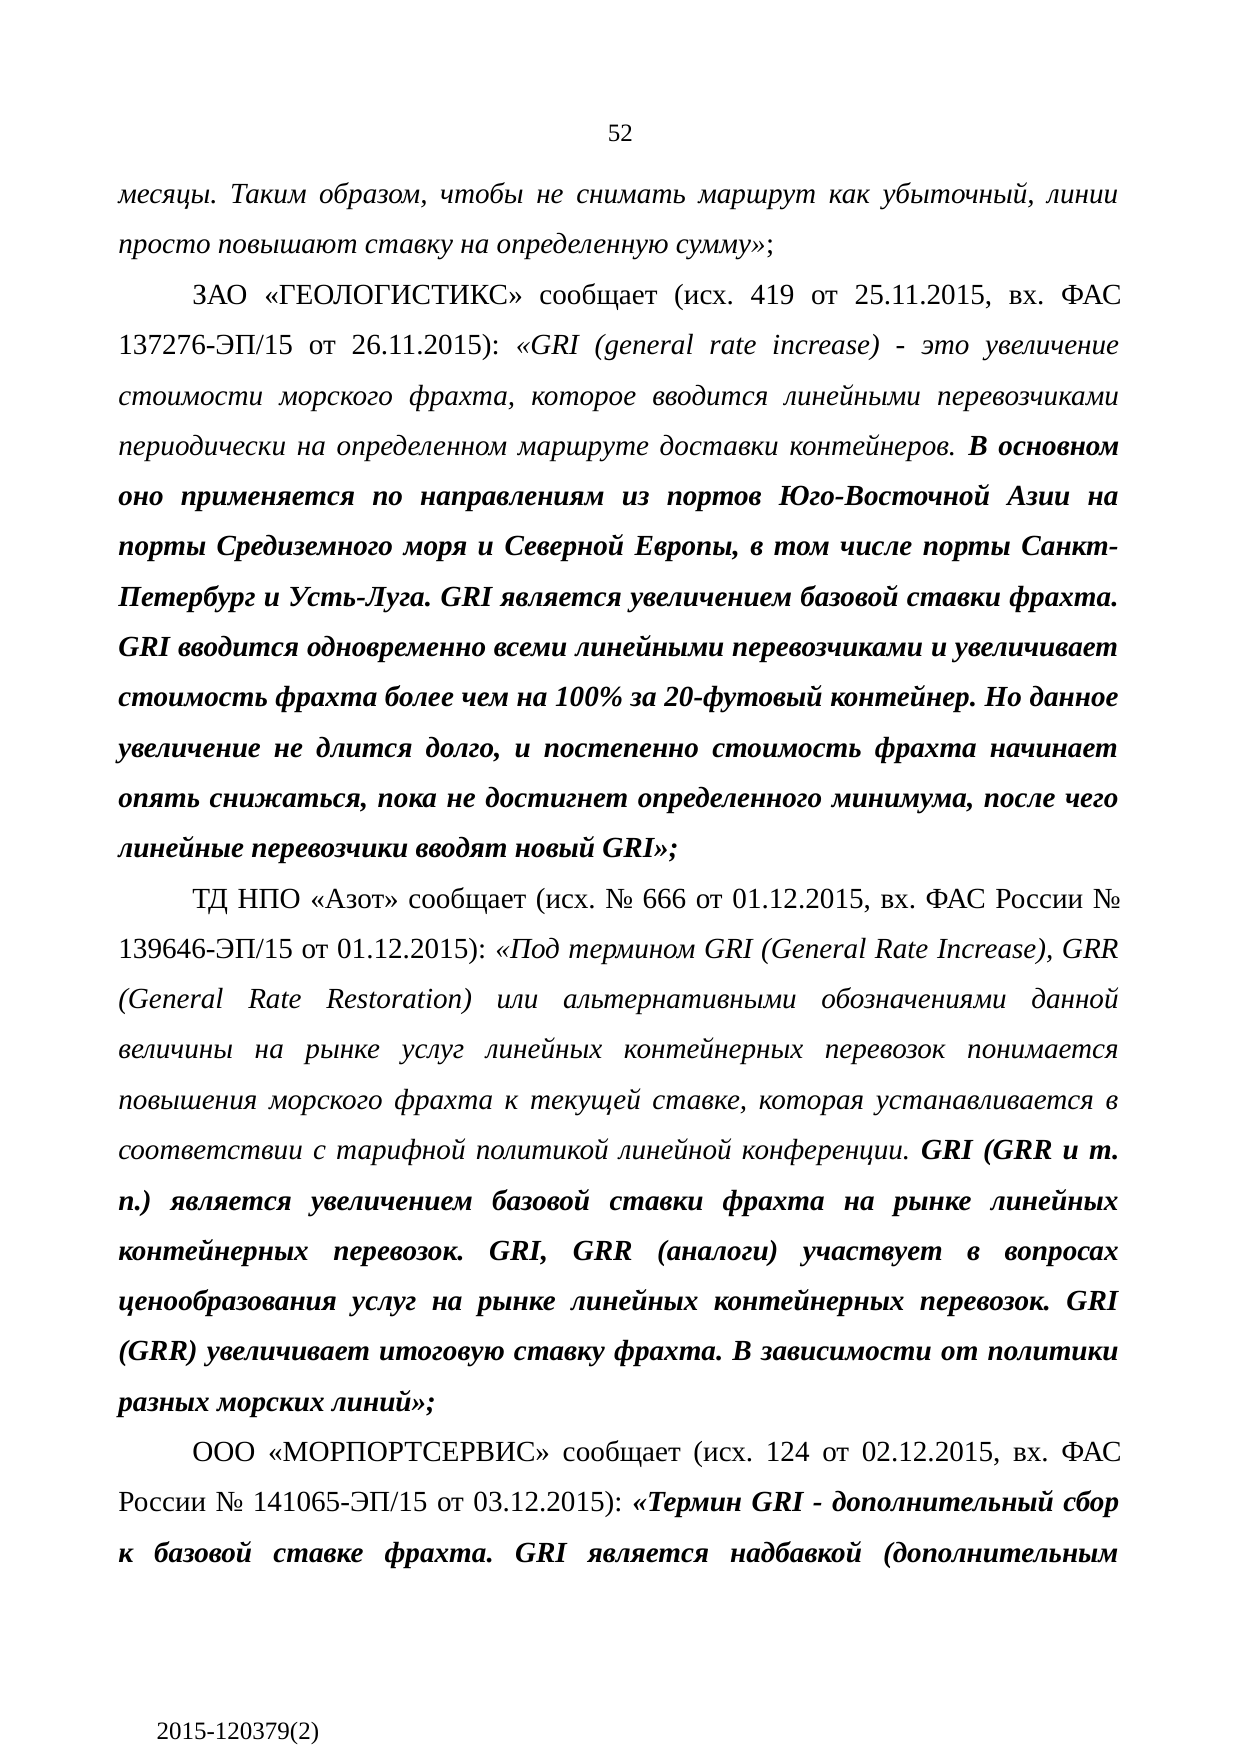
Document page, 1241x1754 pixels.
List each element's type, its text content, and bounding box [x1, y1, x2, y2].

list ООО «МОРПОРТСЕРВИС» сообщает (исх. 124 от 02.12.2015, вх. ФАС России № 141065-ЭП/15 от 03.12.2015): «Термин GRI - дополнительный сбор к базовой ставке фрахта. GRI является надбавкой (дополнительным [118, 1434, 1122, 1568]
list ТД НПО «Азот» сообщает (исх. № 666 от 01.12.2015, вх. ФАС России № 139646-ЭП/15 от 01.12.2015): «Под термином GRI (General Rate Increase), GRR (General Rate Restoration) или альтернативными обозначениями данной величины на рынке услуг линейных контейнерных перевозок понимается повышения морского фрахта к текущей ставке, которая устанавливается в соответствии с тарифной политикой линейной конференции. GRI (GRR и т. п.) является увеличением базовой ставки фрахта на рынке линейных контейнерных перевозок. GRI, GRR (аналоги) участвует в вопросах ценообразования услуг на рынке линейных контейнерных перевозок. GRI (GRR) увеличивает итоговую ставку фрахта. В зависимости от политики разных морских линий»; [118, 881, 1122, 1417]
list ЗАО «ГЕОЛОГИСТИКС» сообщает (исх. 419 от 25.11.2015, вх. ФАС 137276-ЭП/15 от 26.11.2015): «GRI (general rate increase) - это увеличение стоимости морского фрахта, которое вводится линейными перевозчиками периодически на определенном маршруте доставки контейнеров. В основном оно применяется по направлениям из портов Юго-Восточной Азии на порты Средиземного моря и Северной Европы, в том числе порты Санкт- Петербург и Усть-Луга. GRI является увеличением базовой ставки фрахта. GRI вводится одновременно всеми линейными перевозчиками и увеличивает стоимость фрахта более чем на 100% за 20-футовый контейнер. Но данное увеличение не длится долго, и постепенно стоимость фрахта начинает опять снижаться, пока не достигнет определенного минимума, после чего линейные перевозчики вводят новый GRI»; [118, 277, 1122, 864]
list месяцы. Таким образом, чтобы не снимать маршрут как убыточный, линии просто повышают ставку на определенную сумму»; [118, 176, 1122, 260]
